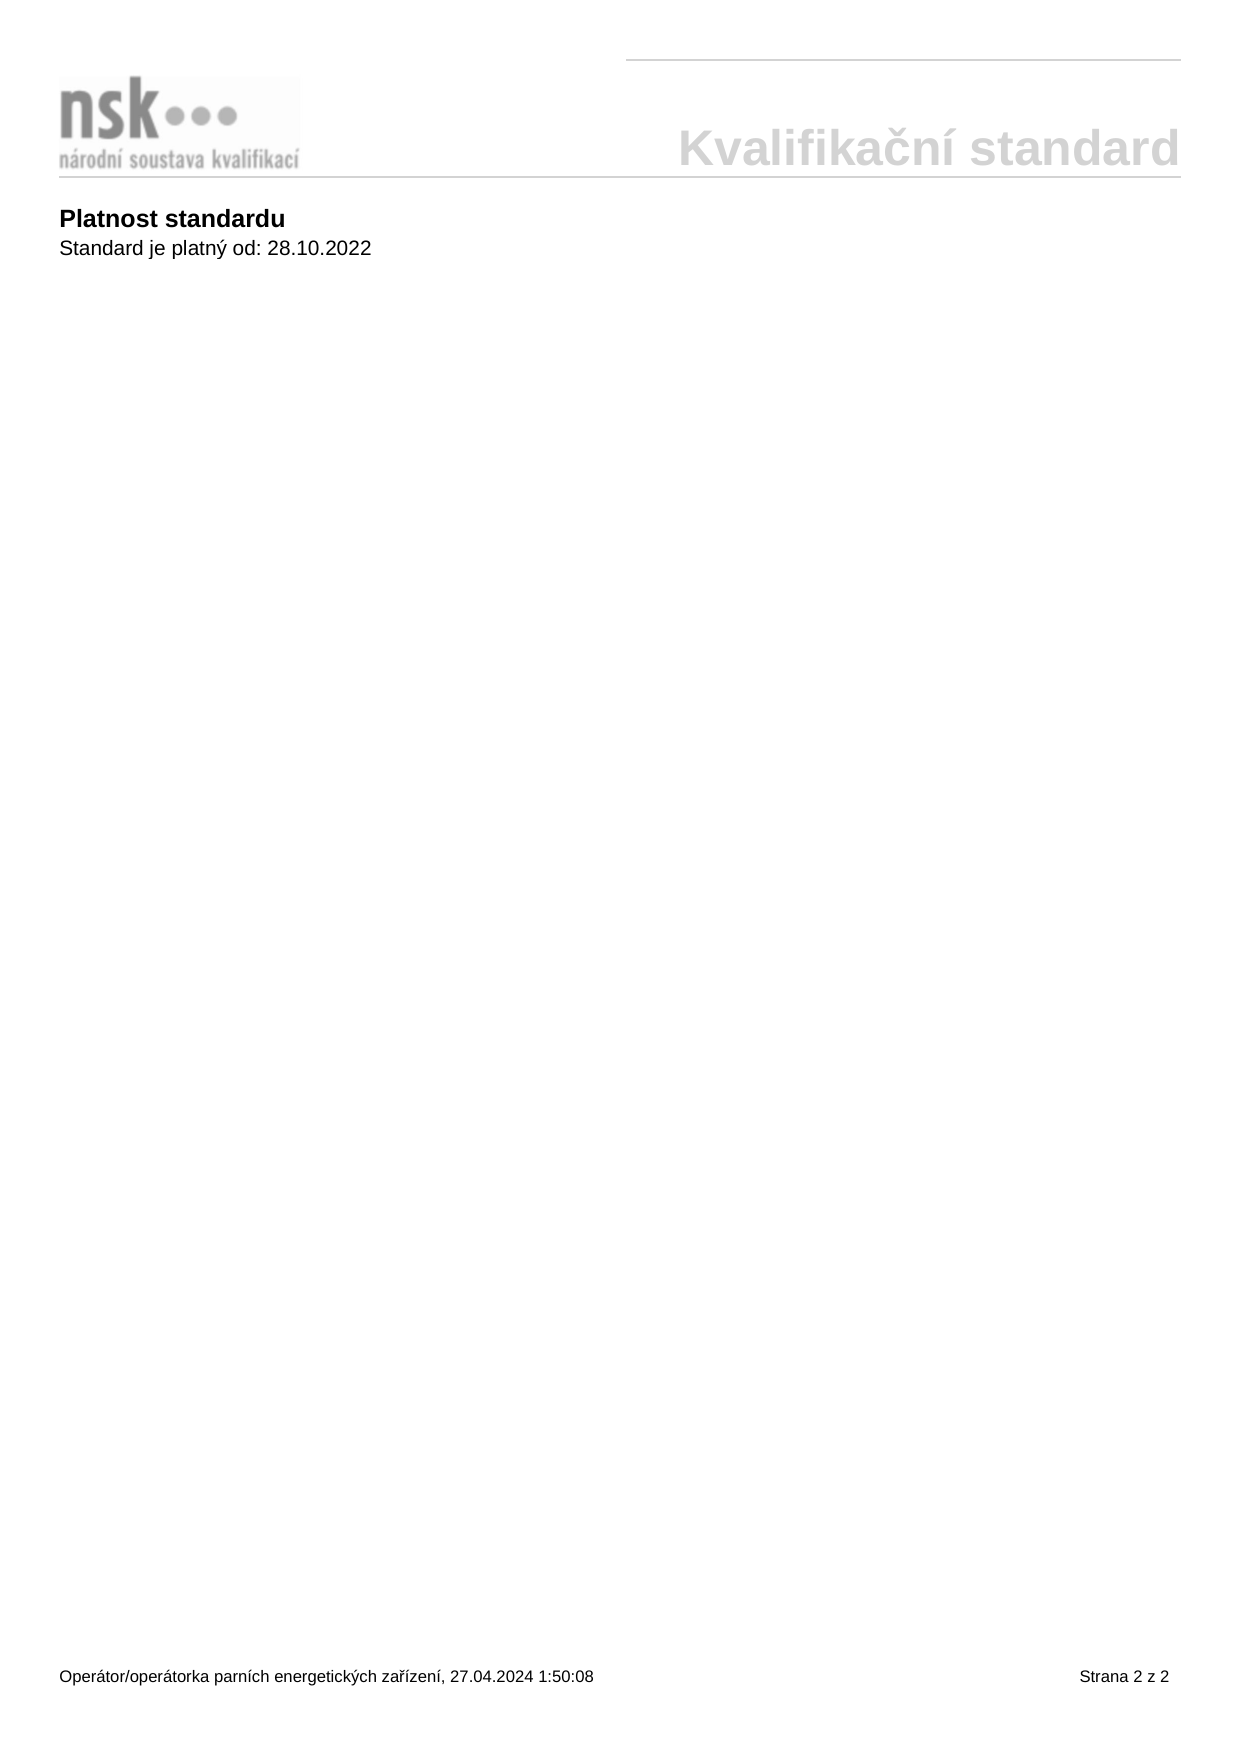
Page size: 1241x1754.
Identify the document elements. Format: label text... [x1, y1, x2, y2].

table_cell [862, 559, 1093, 859]
table_cell [484, 559, 620, 859]
table_cell [59, 178, 1181, 194]
table_cell Kvalifikační standard [626, 61, 1181, 176]
table_cell [1169, 194, 1181, 200]
table_cell [862, 259, 1093, 559]
table_cell [620, 859, 626, 1159]
table_cell [1169, 1658, 1181, 1694]
table_cell [1093, 1159, 1169, 1409]
table_cell [620, 1159, 626, 1409]
table_cell [1093, 259, 1169, 559]
table_cell [1093, 1409, 1169, 1658]
table_cell [862, 1159, 1093, 1409]
table_cell [626, 1159, 862, 1409]
table_cell [1169, 1409, 1181, 1658]
table_cell [1169, 859, 1181, 1159]
table_cell [59, 194, 483, 200]
table_cell Platnost standardu [59, 200, 1181, 236]
table_cell [621, 59, 626, 170]
table_cell [484, 171, 620, 176]
table_cell [862, 194, 1093, 200]
table_cell [626, 1409, 862, 1658]
table_cell [1093, 859, 1169, 1159]
table_cell [59, 859, 483, 1159]
table_cell Operátor/operátorka parních energetických zařízení, 27.04.2024 1:50:08 [59, 1658, 862, 1694]
table_cell [620, 559, 626, 859]
table_cell [1093, 559, 1169, 859]
table_cell [620, 259, 626, 559]
picture [58, 59, 621, 171]
table_cell [626, 559, 862, 859]
table_cell [484, 194, 620, 200]
table_cell [484, 259, 620, 559]
table_cell [626, 259, 862, 559]
table_cell Strana 2 z 2 [862, 1658, 1169, 1694]
table_cell [484, 1409, 620, 1658]
table_cell [862, 1409, 1093, 1658]
table_cell [1169, 1159, 1181, 1409]
table_cell [484, 1159, 620, 1409]
table_cell [626, 859, 862, 1159]
table_cell [1169, 259, 1181, 559]
table_cell [59, 259, 483, 559]
table_cell [626, 194, 862, 200]
table_cell [620, 1409, 626, 1658]
table_cell [484, 859, 620, 1159]
table_cell [59, 559, 483, 859]
table_cell [59, 1159, 483, 1409]
table_cell [1093, 194, 1169, 200]
table_cell [862, 859, 1093, 1159]
table_cell [59, 1409, 483, 1658]
table_cell Standard je platný od: 28.10.2022 [59, 236, 1181, 259]
table_cell [1169, 559, 1181, 859]
table_cell [59, 171, 483, 176]
